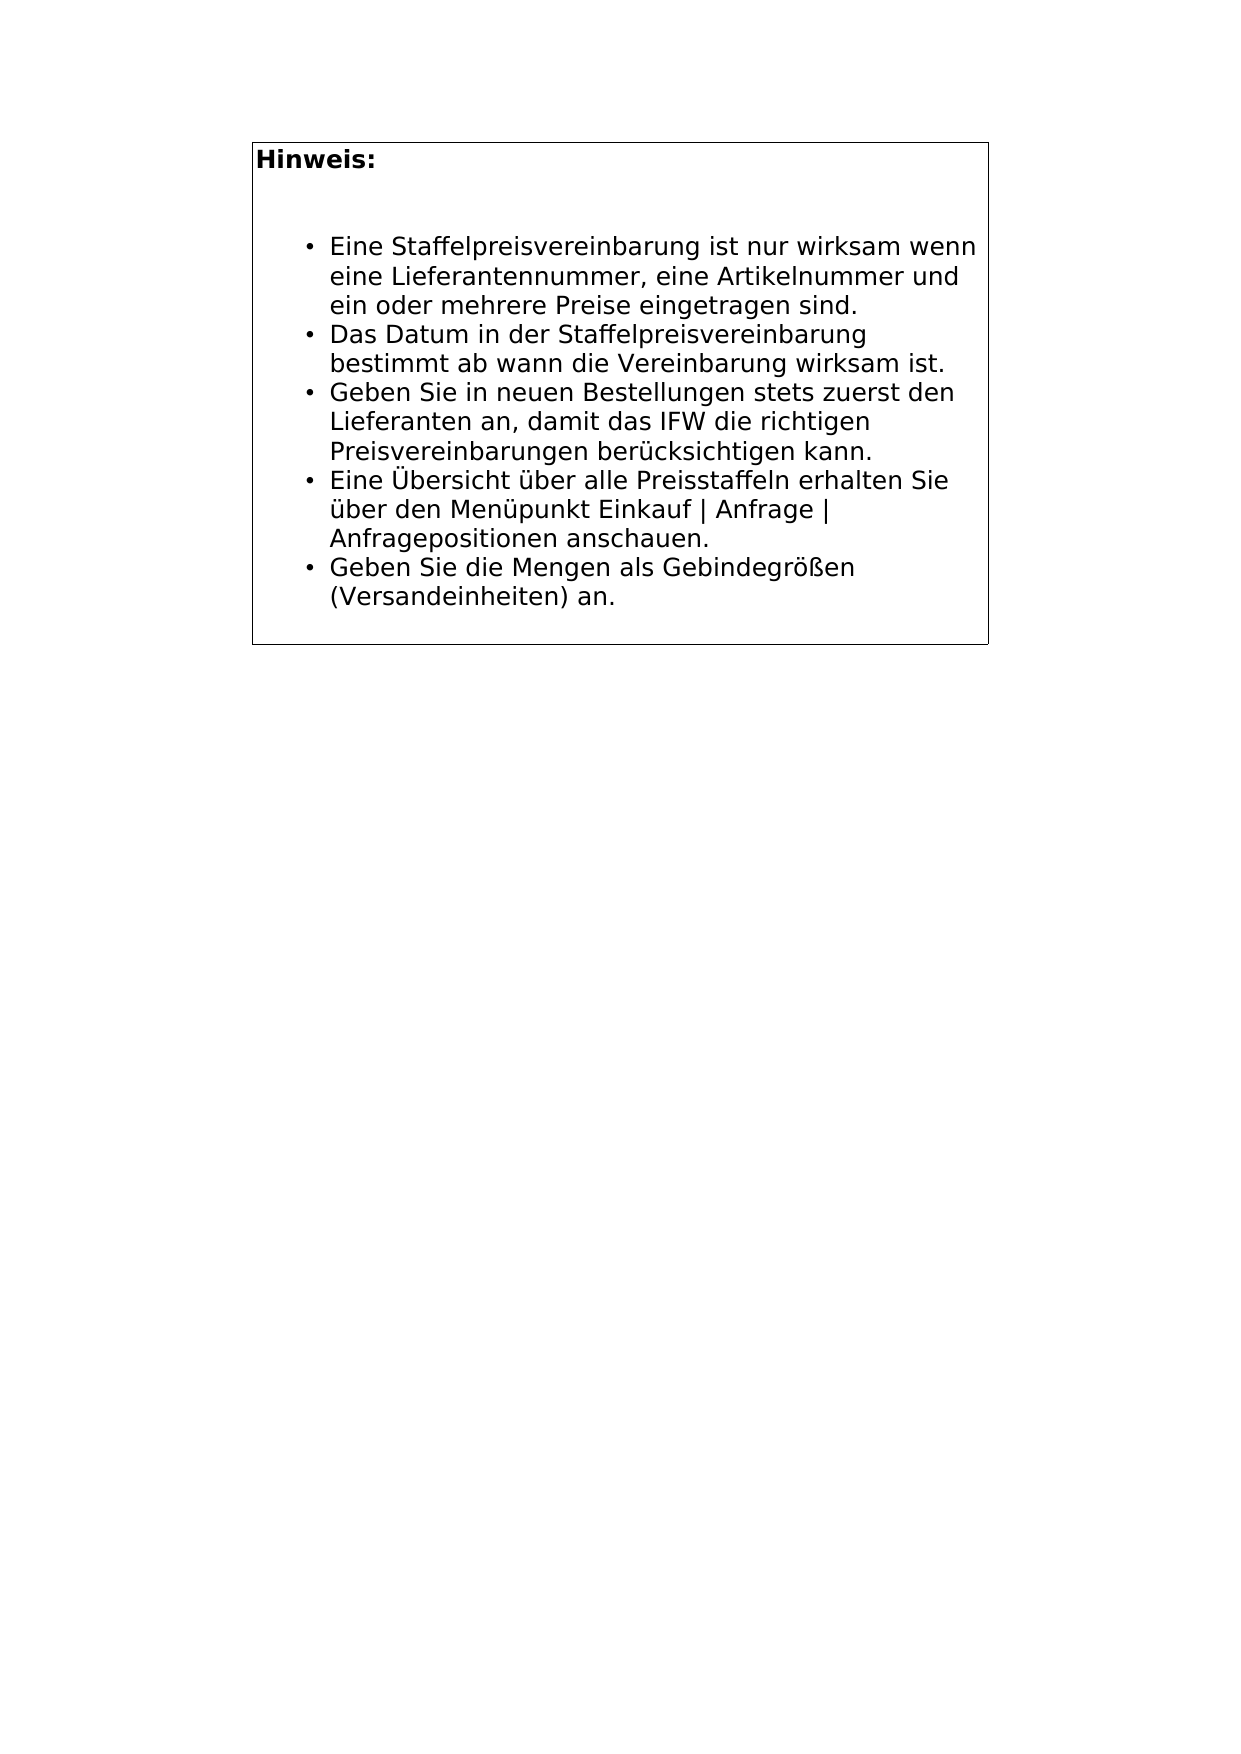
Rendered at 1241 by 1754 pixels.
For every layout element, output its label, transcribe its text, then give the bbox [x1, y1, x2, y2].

table_header Hinweis: Eine Staffelpreisvereinbarung ist nur wirksam wenn eine Lieferantennummer, eine Artikelnummer und ein oder mehrere Preise eingetragen sind. Das Datum in der Staffelpreisvereinbarung bestimmt ab wann die Vereinbarung wirksam ist. Geben Sie in neuen Bestellungen stets zuerst den Lieferanten an, damit das IFW die richtigen Preisvereinbarungen berücksichtigen kann. Eine Übersicht über alle Preisstaffeln erhalten Sie über den Menüpunkt Einkauf | Anfrage | Anfragepositionen anschauen. Geben Sie die Mengen als Gebindegrößen (Versandeinheiten) an. [253, 143, 988, 644]
